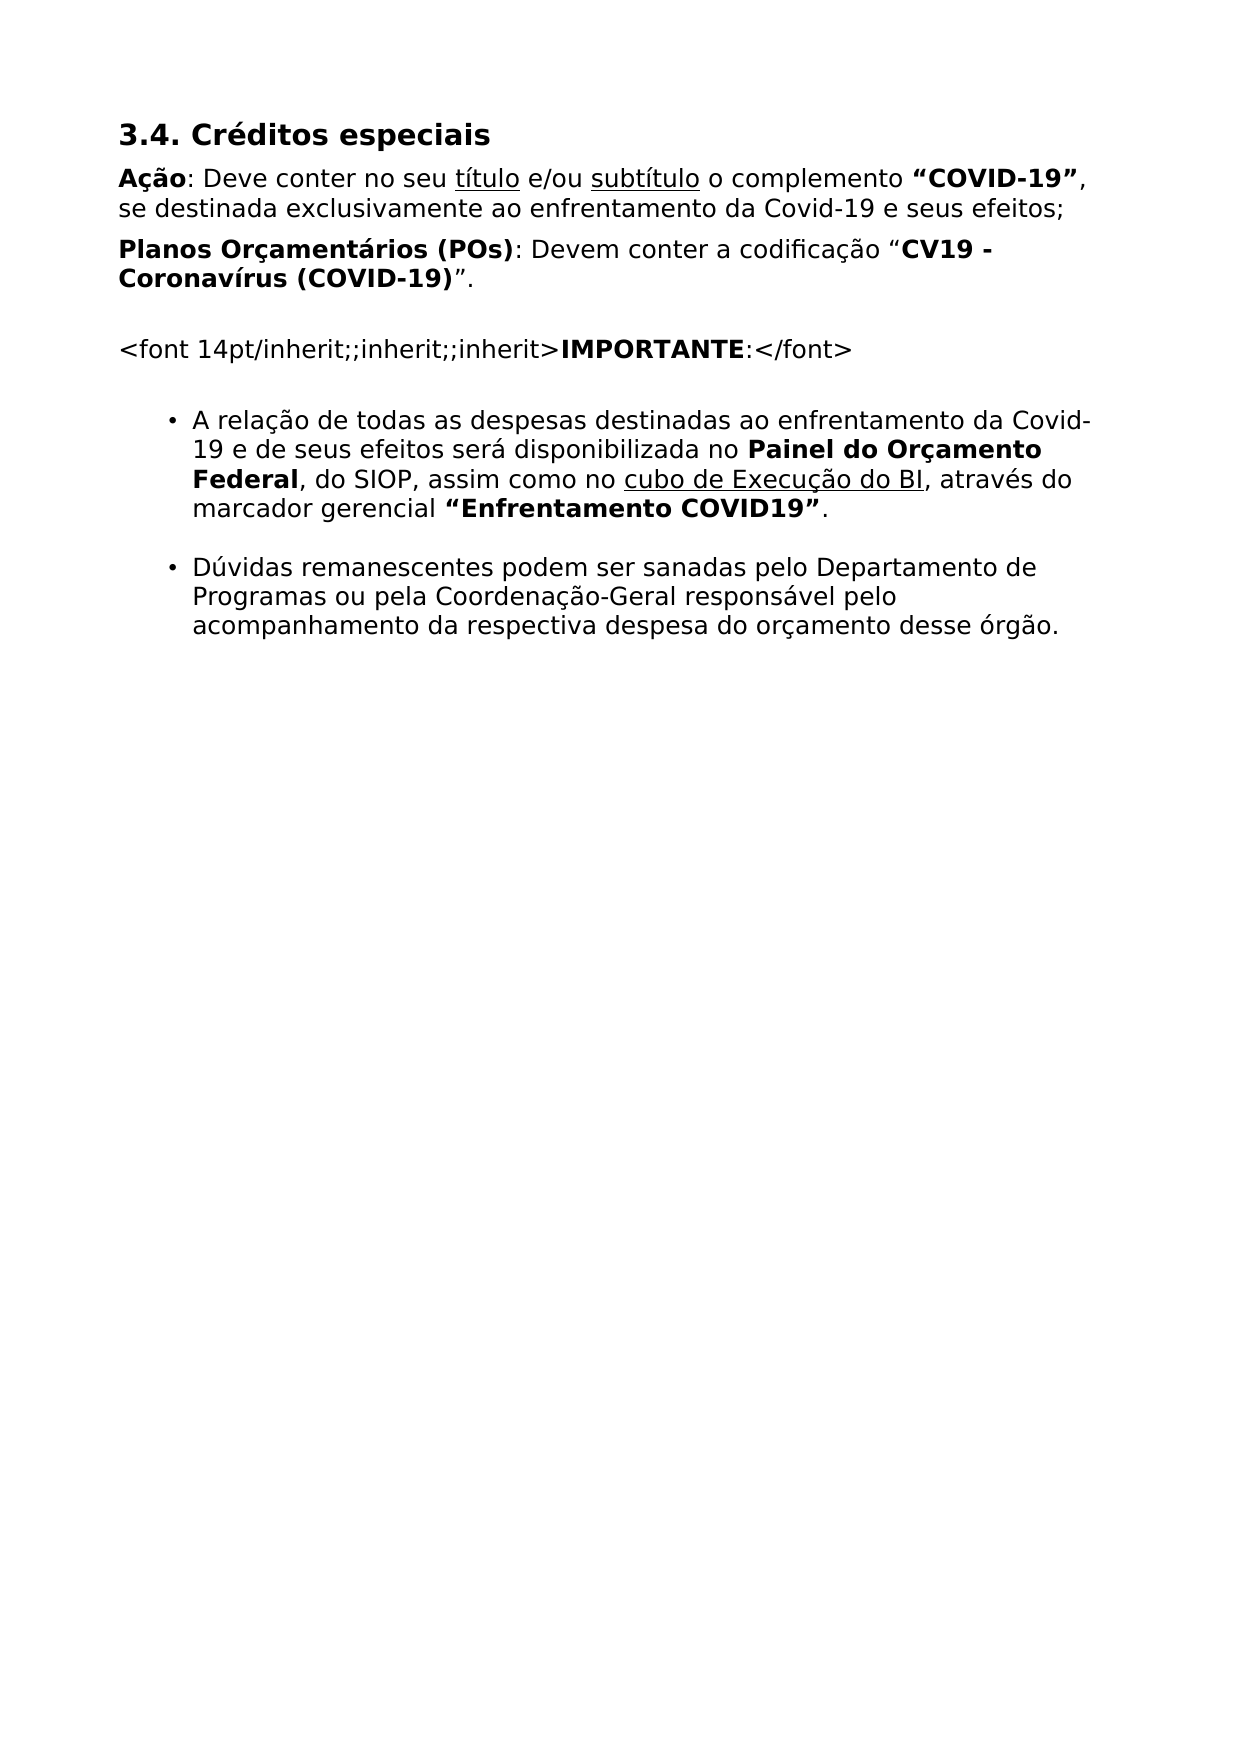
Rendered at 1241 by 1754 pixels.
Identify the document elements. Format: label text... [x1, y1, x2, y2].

text <font 14pt/inherit;;inherit;;inherit>IMPORTANTE:</font> [118, 306, 1122, 364]
list Dúvidas remanescentes podem ser sanadas pelo Departamento de Programas ou pela Coordenação-Geral responsável pelo acompanhamento da respectiva despesa do orçamento desse órgão. [177, 553, 1122, 640]
text Ação: Deve conter no seu título e/ou subtítulo o complemento “COVID-19”, se destinada exclusivamente ao enfrentamento da Covid-19 e seus efeitos; [118, 164, 1122, 223]
subtitle 3.4. Créditos especiais [118, 118, 1122, 152]
list A relação de todas as despesas destinadas ao enfrentamento da Covid-19 e de seus efeitos será disponibilizada no Painel do Orçamento Federal, do SIOP, assim como no cubo de Execução do BI, através do marcador gerencial “Enfrentamento COVID19”. [177, 407, 1122, 523]
text Planos Orçamentários (POs): Devem conter a codificação “CV19 - Coronavírus (COVID-19)”. [118, 235, 1122, 294]
